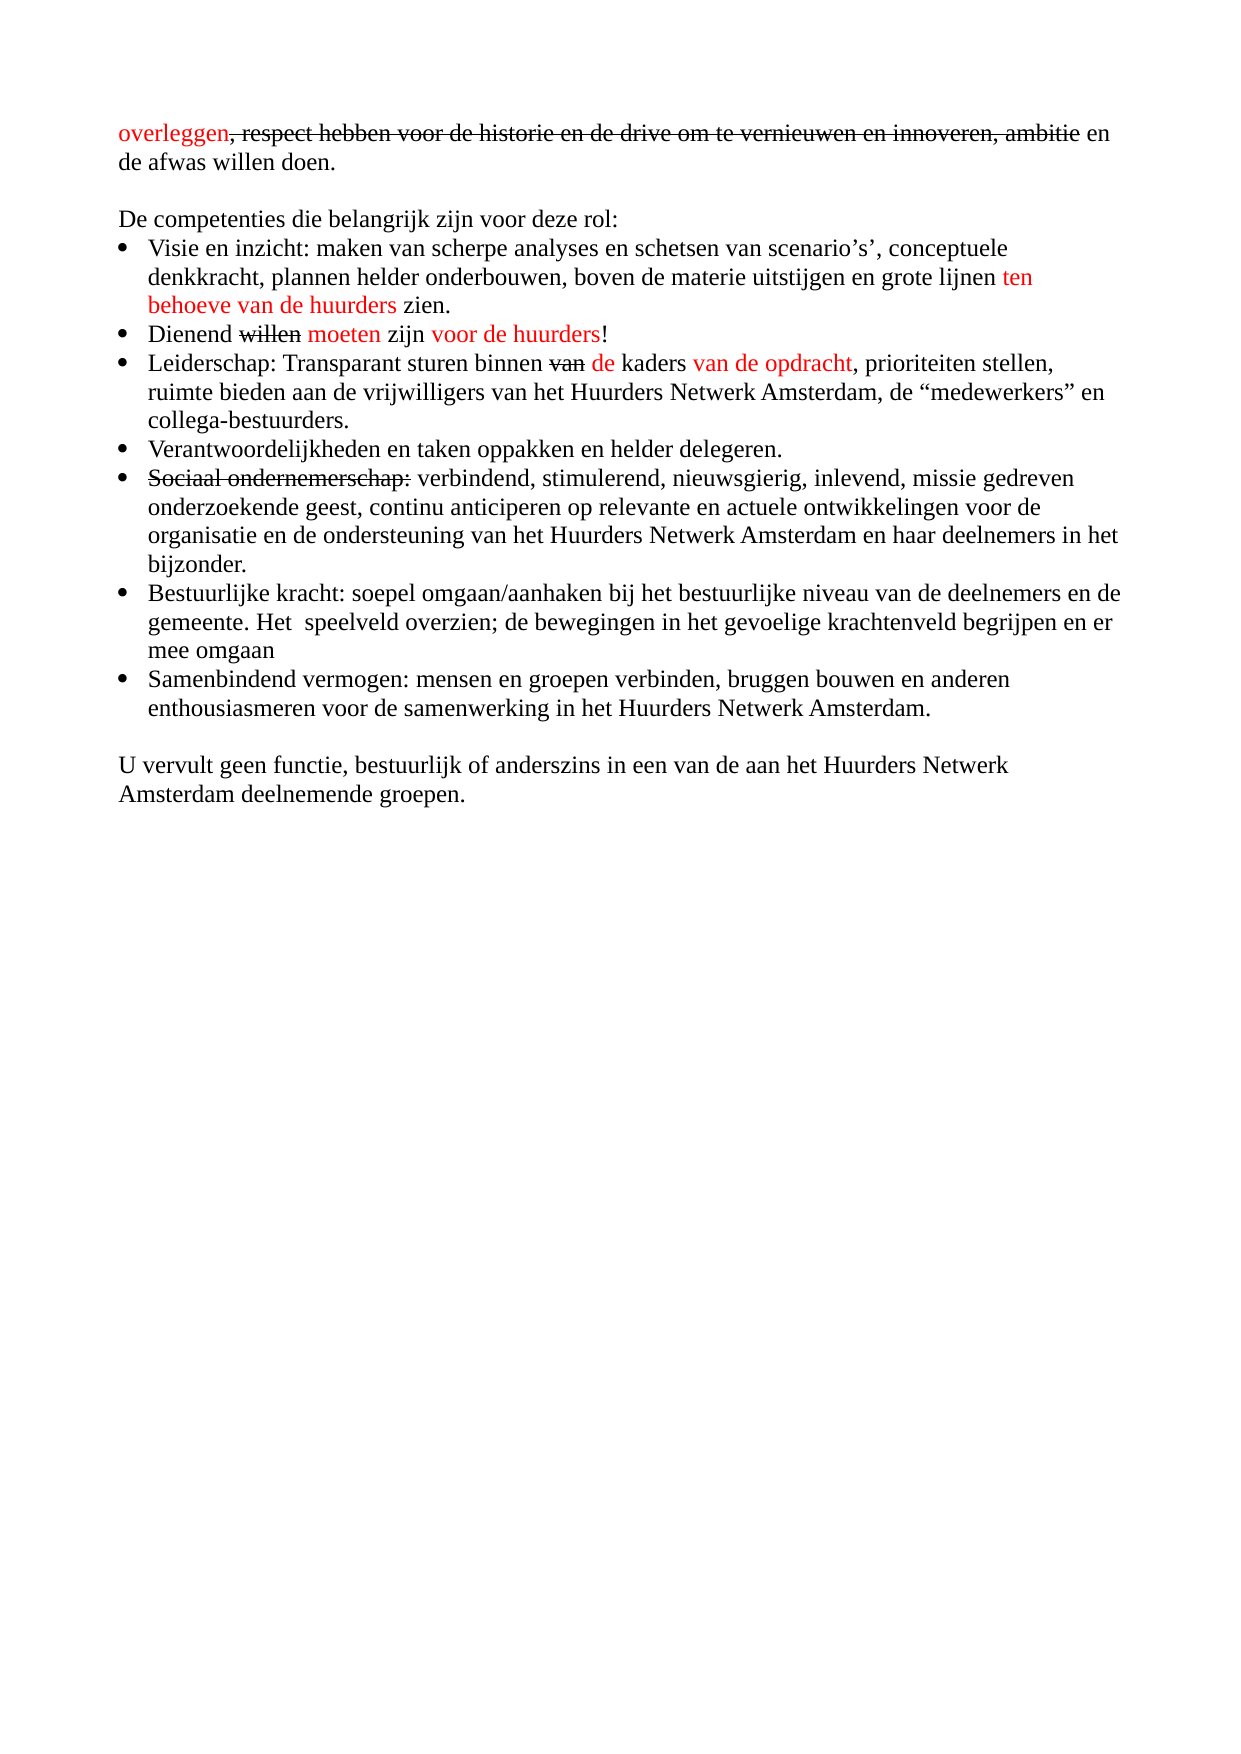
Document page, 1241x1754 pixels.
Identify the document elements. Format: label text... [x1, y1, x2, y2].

text overleggen, respect hebben voor de historie en de drive om te vernieuwen en innoveren, ambitie en de afwas willen doen. [118, 118, 1122, 176]
list Visie en inzicht: maken van scherpe analyses en schetsen van scenario’s’, conceptuele denkkracht, plannen helder onderbouwen, boven de materie uitstijgen en grote lijnen ten behoeve van de huurders zien. [118, 233, 1122, 319]
list Sociaal ondernemerschap: verbindend, stimulerend, nieuwsgierig, inlevend, missie gedreven onderzoekende geest, continu anticiperen op relevante en actuele ontwikkelingen voor de organisatie en de ondersteuning van het Huurders Netwerk Amsterdam en haar deelnemers in het bijzonder. [118, 463, 1122, 578]
list Leiderschap: Transparant sturen binnen van de kaders van de opdracht, prioriteiten stellen, ruimte bieden aan de vrijwilligers van het Huurders Netwerk Amsterdam, de “medewerkers” en collega-bestuurders. [118, 348, 1122, 434]
text U vervult geen functie, bestuurlijk of anderszins in een van de aan het Huurders Netwerk Amsterdam deelnemende groepen. [118, 751, 1122, 808]
text De competenties die belangrijk zijn voor deze rol: [118, 204, 1122, 233]
list Samenbindend vermogen: mensen en groepen verbinden, bruggen bouwen en anderen enthousiasmeren voor de samenwerking in het Huurders Netwerk Amsterdam. [118, 664, 1122, 722]
list Dienend willen moeten zijn voor de huurders! [118, 319, 1122, 348]
list Bestuurlijke kracht: soepel omgaan/aanhaken bij het bestuurlijke niveau van de deelnemers en de gemeente. Het speelveld overzien; de bewegingen in het gevoelige krachtenveld begrijpen en er mee omgaan [118, 578, 1122, 664]
list Verantwoordelijkheden en taken oppakken en helder delegeren. [118, 434, 1122, 463]
